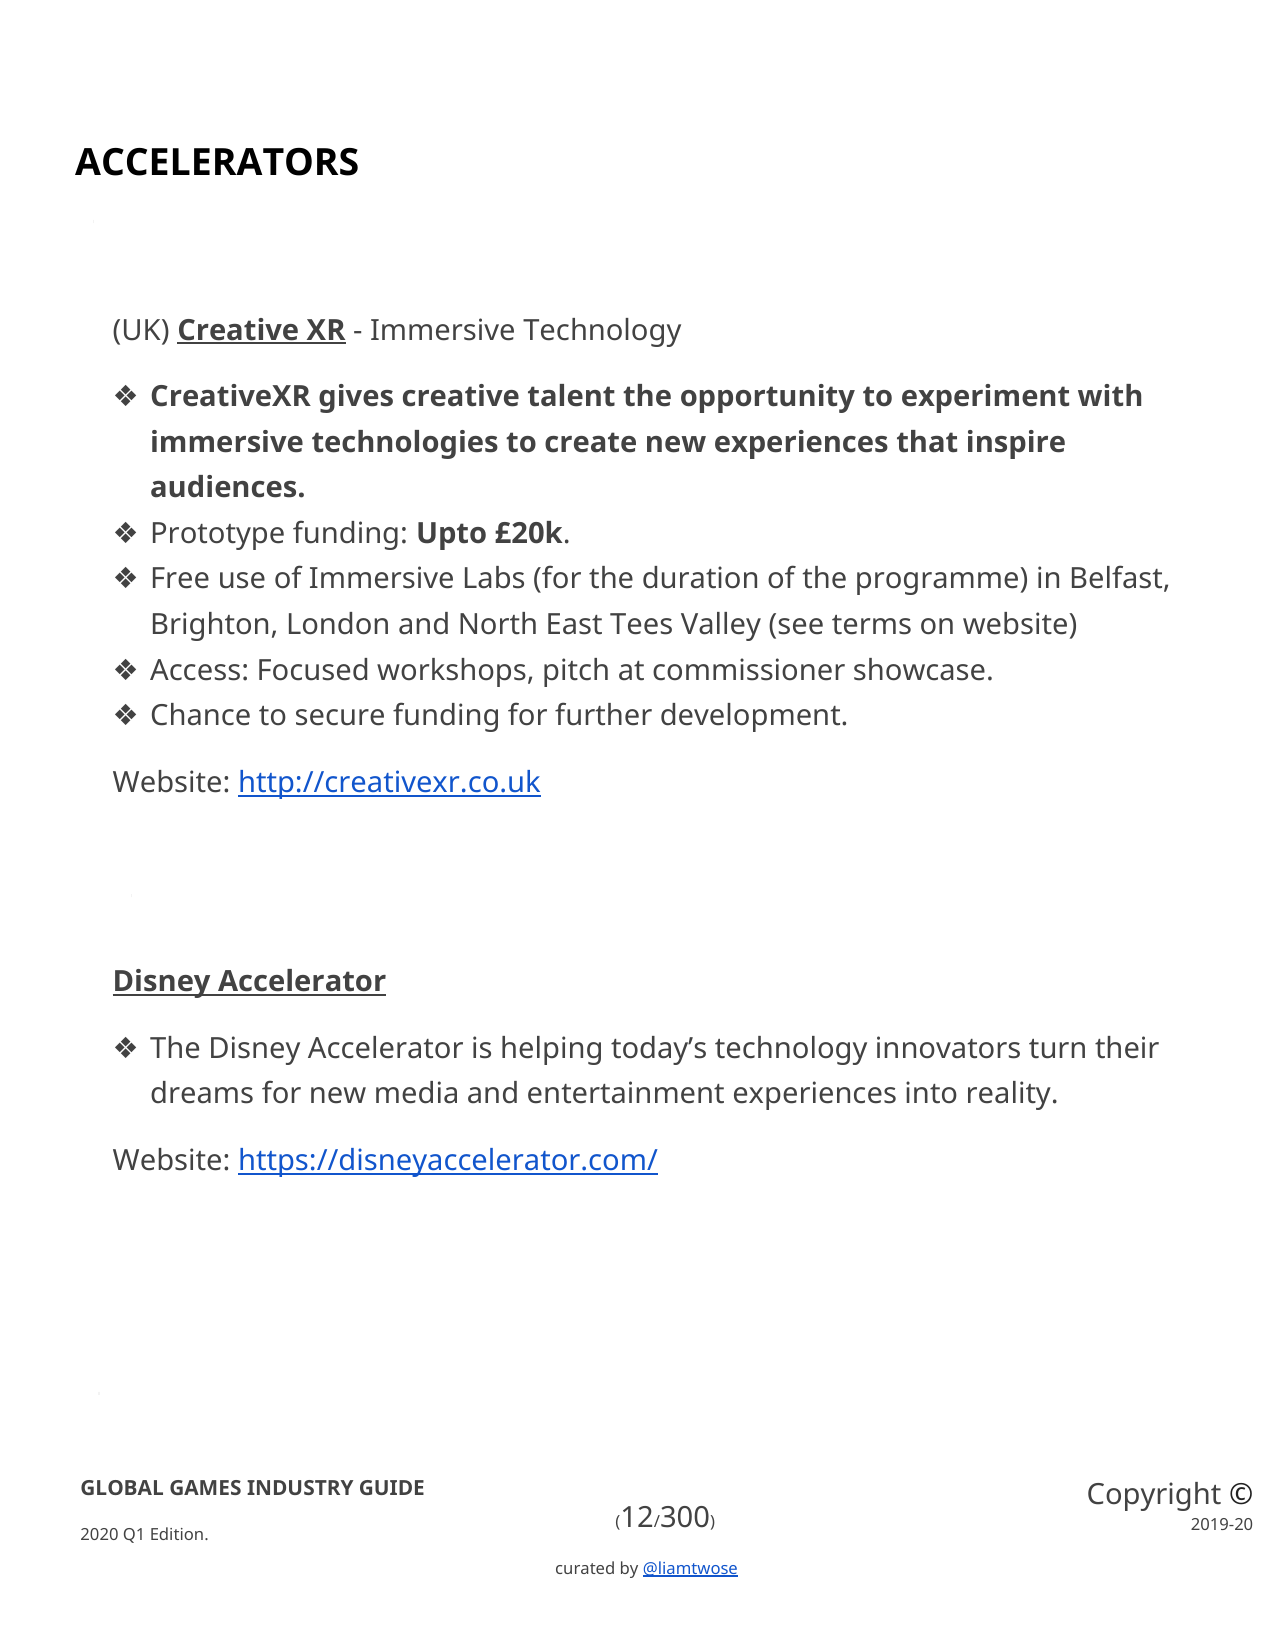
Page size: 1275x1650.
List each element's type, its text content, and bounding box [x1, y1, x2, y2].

subtitle ACCELERATORS [75, 136, 1200, 187]
list The Disney Accelerator is helping today’s technology innovators turn their dreams for new media and entertainment experiences into reality. [112, 1027, 1200, 1112]
list Access: Focused workshops, pitch at commissioner showcase. [112, 649, 1200, 689]
text Website: https://disneyaccelerator.com/ [112, 1139, 1200, 1179]
list Prototype funding: Upto £20k. [112, 512, 1200, 552]
list Free use of Immersive Labs (for the duration of the programme) in Belfast, Brighton, London and North East Tees Valley (see terms on website) [112, 558, 1200, 643]
list CreativeXR gives creative talent the opportunity to experiment with immersive technologies to create new experiences that inspire audiences. [112, 375, 1200, 506]
list Chance to secure funding for further development. [112, 695, 1200, 734]
text Website: http://creativexr.co.uk [112, 761, 1200, 801]
text Disney Accelerator [112, 961, 1200, 1000]
text (UK) Creative XR - Immersive Technology [112, 309, 1200, 348]
